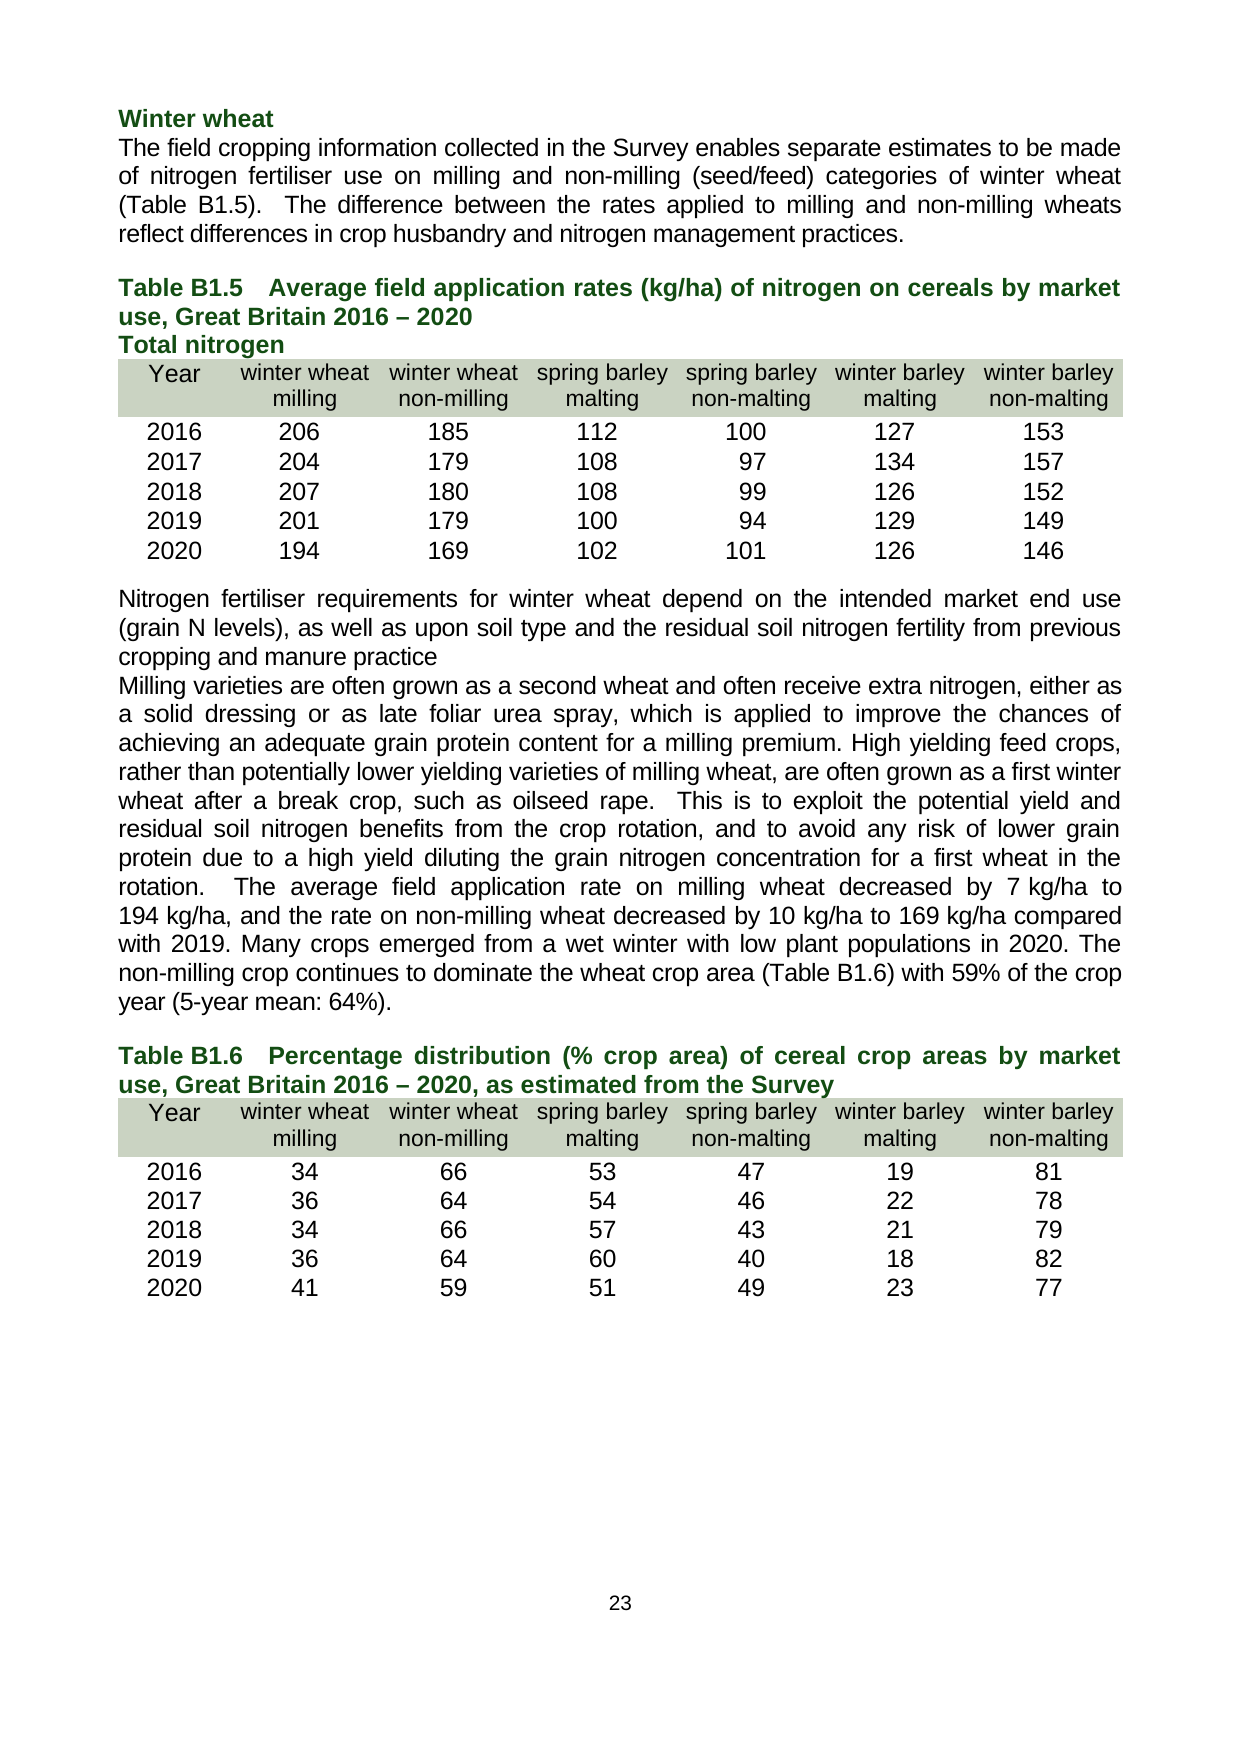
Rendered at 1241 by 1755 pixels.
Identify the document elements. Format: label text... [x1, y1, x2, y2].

table_cell 41 [230, 1272, 379, 1302]
table_cell 126 [826, 476, 974, 506]
subtitle Total nitrogen [118, 330, 1122, 359]
table_header spring barley non-malting [677, 1098, 826, 1157]
table_cell 57 [528, 1215, 677, 1243]
table_header spring barley malting [528, 359, 677, 417]
table_cell 53 [528, 1157, 677, 1186]
subtitle Winter wheat [118, 104, 1122, 132]
table_cell 36 [230, 1186, 379, 1215]
table_cell 34 [230, 1157, 379, 1186]
table_cell 66 [379, 1157, 528, 1186]
table_cell 59 [379, 1272, 528, 1302]
table_cell 2020 [118, 1272, 230, 1302]
table_cell 36 [230, 1244, 379, 1272]
table_cell 47 [677, 1157, 826, 1186]
table_cell 2018 [118, 1215, 230, 1243]
table_cell 34 [230, 1215, 379, 1243]
table_cell 180 [379, 476, 528, 506]
table_cell 21 [826, 1215, 974, 1243]
table_cell 43 [677, 1215, 826, 1243]
table_header winter wheat non-milling [379, 1098, 528, 1157]
table_cell 179 [379, 506, 528, 536]
table_header winter barley malting [826, 1098, 974, 1157]
table_cell 101 [677, 536, 826, 565]
text Milling varieties are often grown as a second wheat and often receive extra nitrogen, either as a solid dressing or as late foliar urea spray, which is applied to improve the chances of achieving an adequate grain protein content for a milling premium. High yielding feed crops, rather than potentially lower yielding varieties of milling wheat, are often grown as a first winter wheat after a break crop, such as oilseed rape. This is to exploit the potential yield and residual soil nitrogen benefits from the crop rotation, and to avoid any risk of lower grain protein due to a high yield diluting the grain nitrogen concentration for a first wheat in the rotation. The average field application rate on milling wheat decreased by 7 kg/ha to 194 kg/ha, and the rate on non-milling wheat decreased by 10 kg/ha to 169 kg/ha compared with 2019. Many crops emerged from a wet winter with low plant populations in 2020. The non-milling crop continues to dominate the wheat crop area (Table B1.6) with 59% of the crop year (5-year mean: 64%). [118, 671, 1122, 1016]
table_cell 97 [677, 447, 826, 476]
table_cell 127 [826, 417, 974, 447]
table_cell 64 [379, 1186, 528, 1215]
table_cell 46 [677, 1186, 826, 1215]
table_header winter barley malting [826, 359, 974, 417]
table_cell 152 [974, 476, 1123, 506]
table_cell 78 [974, 1186, 1123, 1215]
table_header Year [118, 1098, 230, 1157]
table_cell 2017 [118, 447, 230, 476]
text The field cropping information collected in the Survey enables separate estimates to be made of nitrogen fertiliser use on milling and non-milling (seed/feed) categories of winter wheat (Table B1.5). The difference between the rates applied to milling and non-milling wheats reflect differences in crop husbandry and nitrogen management practices. [118, 132, 1122, 247]
table_cell 185 [379, 417, 528, 447]
table_cell 51 [528, 1272, 677, 1302]
table_cell 2016 [118, 1157, 230, 1186]
table_cell 66 [379, 1215, 528, 1243]
table_cell 49 [677, 1272, 826, 1302]
table_header spring barley non-malting [677, 359, 826, 417]
subtitle Table B1.6 Percentage distribution (% crop area) of cereal crop areas by market use, Great Britain 2016 – 2020, as estimated from the Survey [118, 1041, 1122, 1098]
table_cell 23 [826, 1272, 974, 1302]
table_header Year [118, 359, 230, 417]
table_cell 54 [528, 1186, 677, 1215]
table_cell 2019 [118, 506, 230, 536]
table_cell 126 [826, 536, 974, 565]
table_cell 206 [230, 417, 379, 447]
table_cell 2019 [118, 1244, 230, 1272]
subtitle Table B1.5 Average field application rates (kg/ha) of nitrogen on cereals by market use, Great Britain 2016 – 2020 [118, 273, 1122, 330]
table_cell 60 [528, 1244, 677, 1272]
table_cell 194 [230, 536, 379, 565]
table_cell 108 [528, 476, 677, 506]
table_cell 102 [528, 536, 677, 565]
table_cell 82 [974, 1244, 1123, 1272]
table_cell 207 [230, 476, 379, 506]
table_cell 108 [528, 447, 677, 476]
table_cell 179 [379, 447, 528, 476]
table_header winter barley non-malting [974, 359, 1123, 417]
table_cell 146 [974, 536, 1123, 565]
table_cell 204 [230, 447, 379, 476]
table_header spring barley malting [528, 1098, 677, 1157]
text Nitrogen fertiliser requirements for winter wheat depend on the intended market end use (grain N levels), as well as upon soil type and the residual soil nitrogen fertility from previous cropping and manure practice [118, 584, 1122, 671]
table_cell 40 [677, 1244, 826, 1272]
table_cell 2016 [118, 417, 230, 447]
table_cell 134 [826, 447, 974, 476]
table_cell 64 [379, 1244, 528, 1272]
table_cell 169 [379, 536, 528, 565]
table_cell 100 [528, 506, 677, 536]
table_cell 129 [826, 506, 974, 536]
table_header winter wheat milling [230, 359, 379, 417]
table_cell 94 [677, 506, 826, 536]
table_header winter wheat non-milling [379, 359, 528, 417]
table_cell 201 [230, 506, 379, 536]
table_cell 18 [826, 1244, 974, 1272]
table_cell 22 [826, 1186, 974, 1215]
table_cell 2020 [118, 536, 230, 565]
table_header winter barley non-malting [974, 1098, 1123, 1157]
table_cell 77 [974, 1272, 1123, 1302]
table_cell 99 [677, 476, 826, 506]
table_cell 19 [826, 1157, 974, 1186]
table_cell 2018 [118, 476, 230, 506]
table_cell 100 [677, 417, 826, 447]
table_cell 79 [974, 1215, 1123, 1243]
table_cell 153 [974, 417, 1123, 447]
table_cell 112 [528, 417, 677, 447]
table_header winter wheat milling [230, 1098, 379, 1157]
table_cell 2017 [118, 1186, 230, 1215]
table_cell 149 [974, 506, 1123, 536]
table_cell 157 [974, 447, 1123, 476]
table_cell 81 [974, 1157, 1123, 1186]
